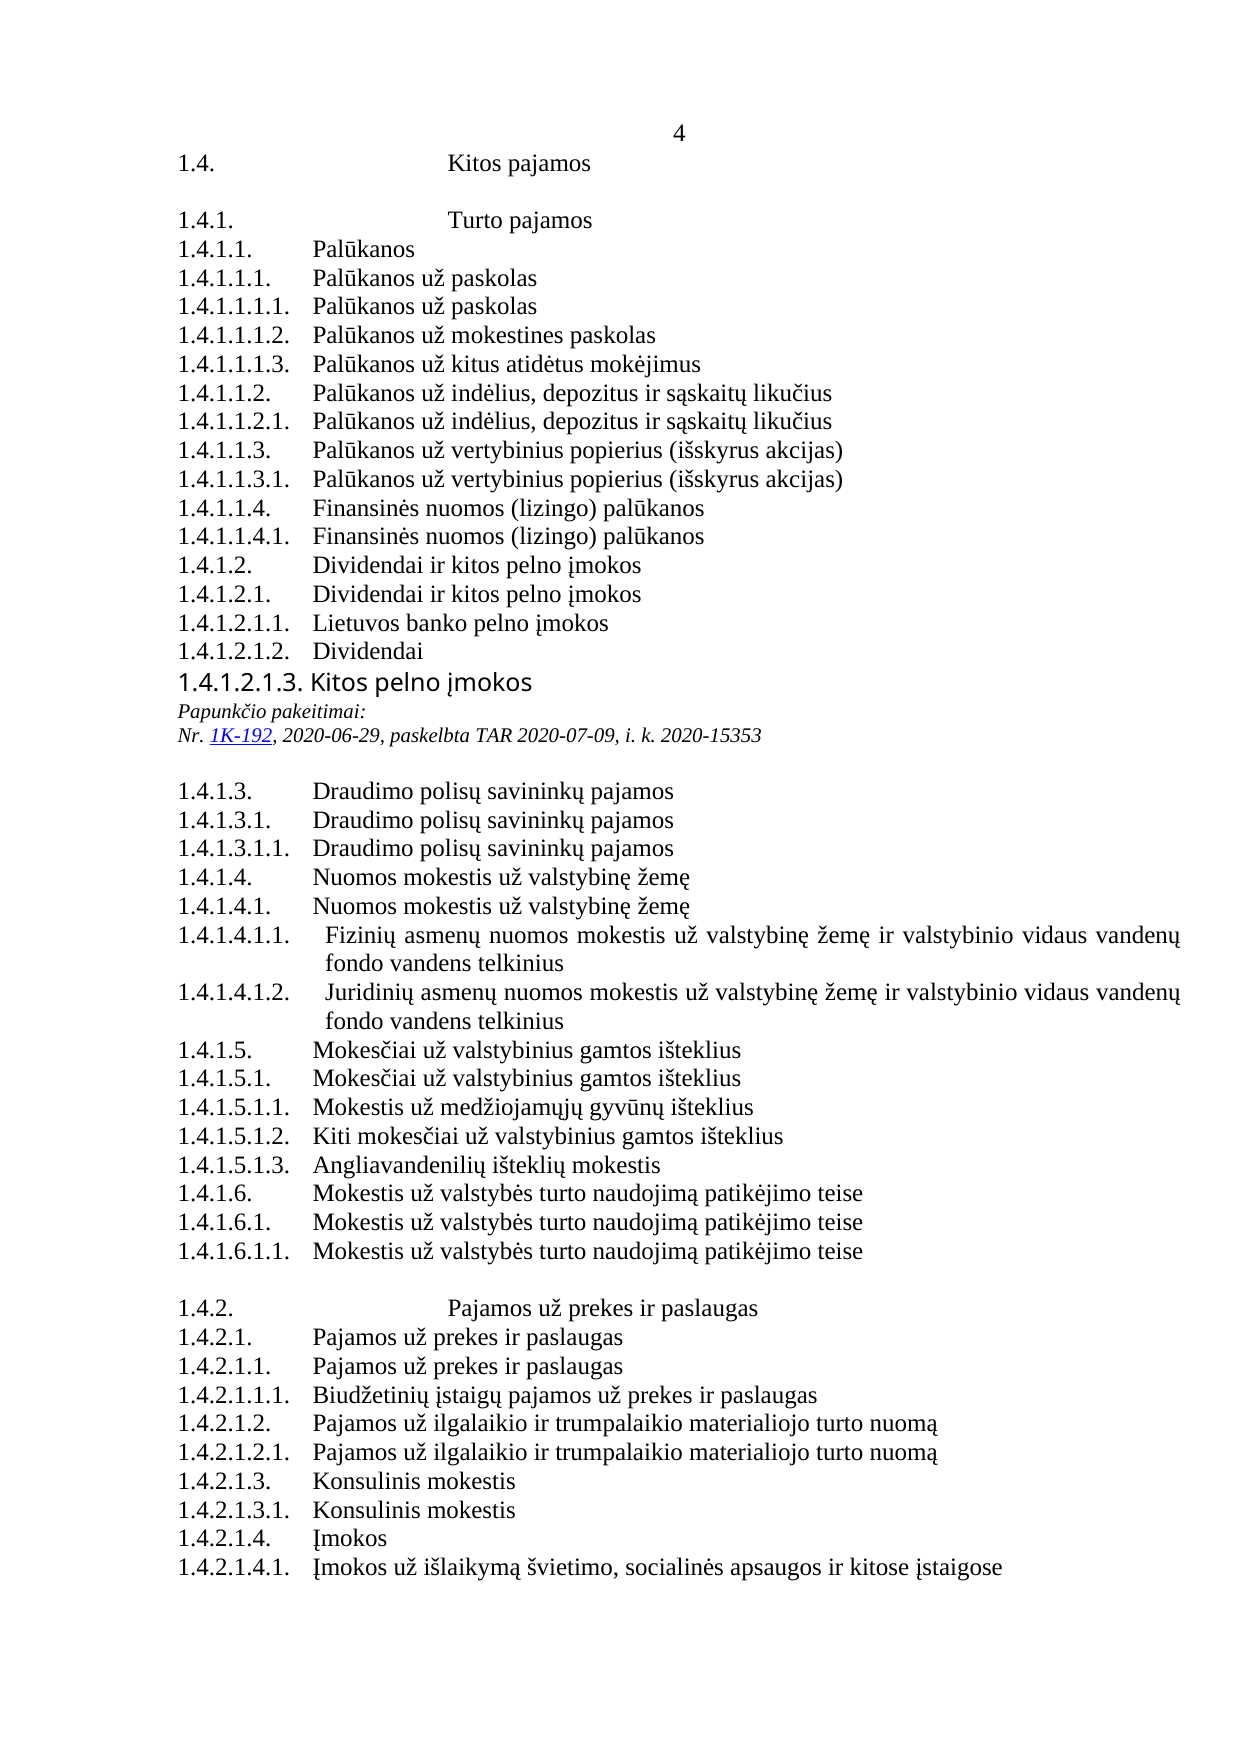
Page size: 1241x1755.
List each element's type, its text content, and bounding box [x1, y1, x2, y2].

text 1.4.1.5. Mokesčiai už valstybinius gamtos išteklius [177, 1035, 1181, 1063]
text 1.4.1.3. Draudimo polisų savininkų pajamos [177, 776, 1181, 805]
text 1.4. Kitos pajamos [177, 148, 1181, 176]
text 1.4.1.6. Mokestis už valstybės turto naudojimą patikėjimo teise [177, 1178, 1181, 1207]
text 1.4.1.6.1.1. Mokestis už valstybės turto naudojimą patikėjimo teise [177, 1236, 1181, 1265]
text 1.4.2.1.4.1. Įmokos už išlaikymą švietimo, socialinės apsaugos ir kitose įstaigose [177, 1552, 1181, 1581]
text 1.4.1.5.1.2. Kiti mokesčiai už valstybinius gamtos išteklius [177, 1121, 1181, 1150]
text 1.4.2.1.3.1. Konsulinis mokestis [177, 1495, 1181, 1523]
text 1.4.1.4.1.2. Juridinių asmenų nuomos mokestis už valstybinę žemę ir valstybinio vidaus vandenų fondo vandens telkinius [177, 977, 1181, 1035]
text Nr. 1K-192, 2020-06-29, paskelbta TAR 2020-07-09, i. k. 2020-15353 [177, 723, 1181, 747]
text 1.4.1.4.1.1. Fizinių asmenų nuomos mokestis už valstybinę žemę ir valstybinio vidaus vandenų fondo vandens telkinius [177, 920, 1181, 977]
text 1.4.1.1. Palūkanos [177, 234, 1181, 263]
text 1.4.1.3.1.1. Draudimo polisų savininkų pajamos [177, 833, 1181, 862]
text 1.4.2.1.1.1. Biudžetinių įstaigų pajamos už prekes ir paslaugas [177, 1380, 1181, 1408]
text 1.4.1.5.1. Mokesčiai už valstybinius gamtos išteklius [177, 1063, 1181, 1092]
text 1.4.1.2.1.2. Dividendai [177, 636, 1181, 665]
text 1.4.1.1.3.1. Palūkanos už vertybinius popierius (išskyrus akcijas) [177, 464, 1181, 493]
text 1.4.1.1.1.3. Palūkanos už kitus atidėtus mokėjimus [177, 349, 1181, 378]
text 1.4.2. Pajamos už prekes ir paslaugas [177, 1293, 1181, 1322]
text 1.4.1.6.1. Mokestis už valstybės turto naudojimą patikėjimo teise [177, 1207, 1181, 1236]
text 1.4.1.1.3. Palūkanos už vertybinius popierius (išskyrus akcijas) [177, 435, 1181, 464]
text 1.4.1.1.1.2. Palūkanos už mokestines paskolas [177, 320, 1181, 349]
text 1.4.1.2.1.3. Kitos pelno įmokos [177, 665, 1181, 699]
text 1.4.1.1.1. Palūkanos už paskolas [177, 263, 1181, 291]
text 1.4.1.5.1.1. Mokestis už medžiojamųjų gyvūnų išteklius [177, 1092, 1181, 1121]
text 1.4.1. Turto pajamos [177, 205, 1181, 234]
text 1.4.1.4.1. Nuomos mokestis už valstybinę žemę [177, 891, 1181, 920]
text 1.4.1.1.4.1. Finansinės nuomos (lizingo) palūkanos [177, 521, 1181, 550]
text 1.4.1.1.1.1. Palūkanos už paskolas [177, 291, 1181, 320]
text 1.4.2.1. Pajamos už prekes ir paslaugas [177, 1322, 1181, 1351]
text 1.4.2.1.1. Pajamos už prekes ir paslaugas [177, 1351, 1181, 1380]
text Papunkčio pakeitimai: [177, 699, 1181, 723]
text 1.4.1.1.2. Palūkanos už indėlius, depozitus ir sąskaitų likučius [177, 378, 1181, 406]
text 1.4.1.1.2.1. Palūkanos už indėlius, depozitus ir sąskaitų likučius [177, 406, 1181, 435]
text 1.4.1.2. Dividendai ir kitos pelno įmokos [177, 550, 1181, 579]
text 1.4.1.1.4. Finansinės nuomos (lizingo) palūkanos [177, 493, 1181, 521]
text 1.4.1.5.1.3. Angliavandenilių išteklių mokestis [177, 1150, 1181, 1178]
text 1.4.2.1.2. Pajamos už ilgalaikio ir trumpalaikio materialiojo turto nuomą [177, 1408, 1181, 1437]
text 1.4.2.1.2.1. Pajamos už ilgalaikio ir trumpalaikio materialiojo turto nuomą [177, 1437, 1181, 1466]
text 1.4.1.2.1. Dividendai ir kitos pelno įmokos [177, 579, 1181, 608]
text 1.4.1.4. Nuomos mokestis už valstybinę žemę [177, 862, 1181, 891]
text 1.4.2.1.4. Įmokos [177, 1523, 1181, 1552]
text 1.4.1.2.1.1. Lietuvos banko pelno įmokos [177, 608, 1181, 636]
text 1.4.1.3.1. Draudimo polisų savininkų pajamos [177, 805, 1181, 833]
text 1.4.2.1.3. Konsulinis mokestis [177, 1466, 1181, 1495]
